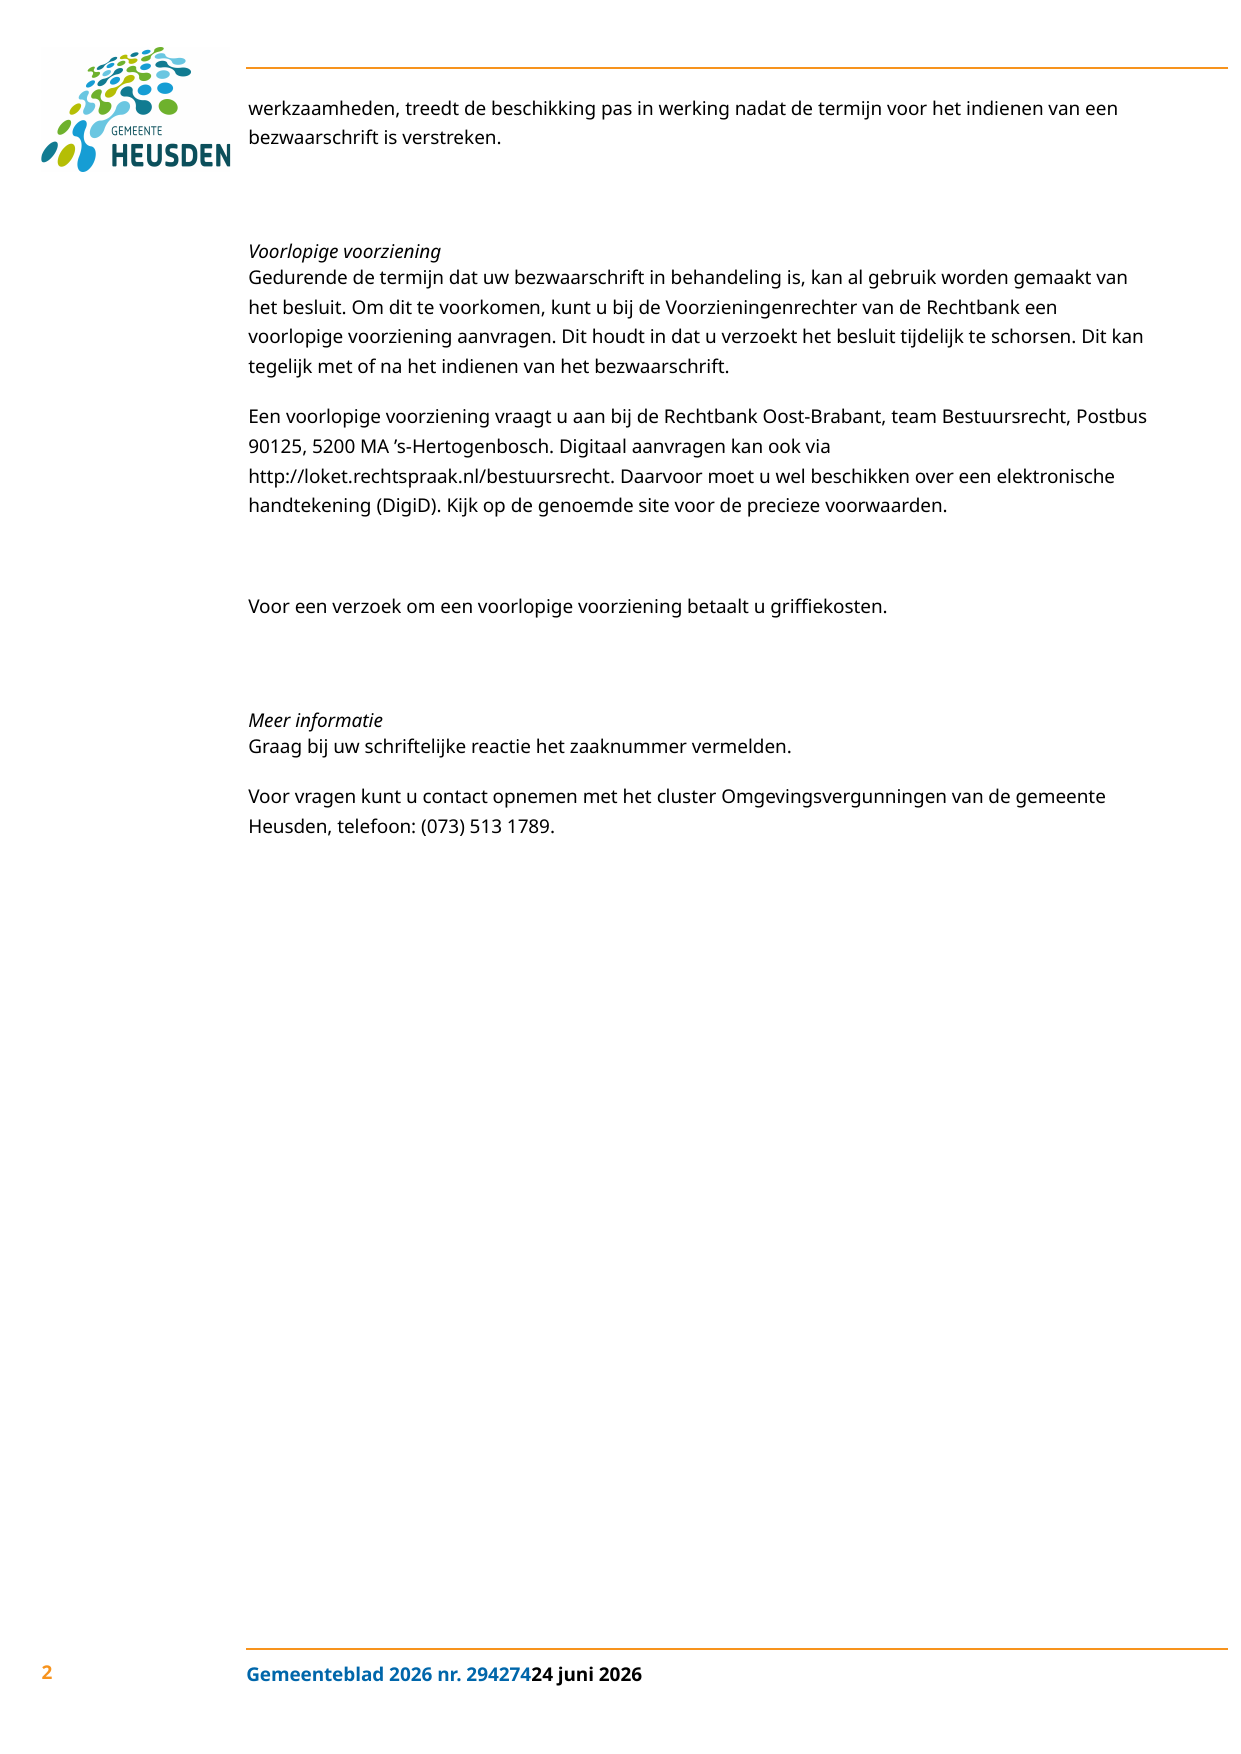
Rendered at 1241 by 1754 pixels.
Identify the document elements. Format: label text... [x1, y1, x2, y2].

text Voorlopige voorziening [248, 239, 1152, 264]
text Een voorlopige voorziening vraagt u aan bij de Rechtbank Oost-Brabant, team Bestuursrecht, Postbus 90125, 5200 MA ’s-Hertogenbosch. Digitaal aanvragen kan ook via http://loket.rechtspraak.nl/bestuursrecht. Daarvoor moet u wel beschikken over een elektronische handtekening (DigiD). Kijk op de genoemde site voor de precieze voorwaarden. [248, 404, 1152, 518]
text werkzaamheden, treedt de beschikking pas in werking nadat de termijn voor het indienen van een bezwaarschrift is verstreken. [248, 95, 1152, 150]
text Gedurende de termijn dat uw bezwaarschrift in behandeling is, kan al gebruik worden gemaakt van het besluit. Om dit te voorkomen, kunt u bij de Voorzieningenrechter van de Rechtbank een voorlopige voorziening aanvragen. Dit houdt in dat u verzoekt het besluit tijdelijk te schorsen. Dit kan tegelijk met of na het indienen van het bezwaarschrift. [248, 264, 1152, 379]
picture [41, 47, 231, 172]
text Meer informatie [248, 708, 1152, 733]
text Graag bij uw schriftelijke reactie het zaaknummer vermelden. [248, 733, 1152, 759]
text Voor een verzoek om een voorlopige voorziening betaalt u griffiekosten. [248, 593, 1152, 619]
text Voor vragen kunt u contact opnemen met het cluster Omgevingsvergunningen van de gemeente Heusden, telefoon: (073) 513 1789. [248, 784, 1152, 839]
